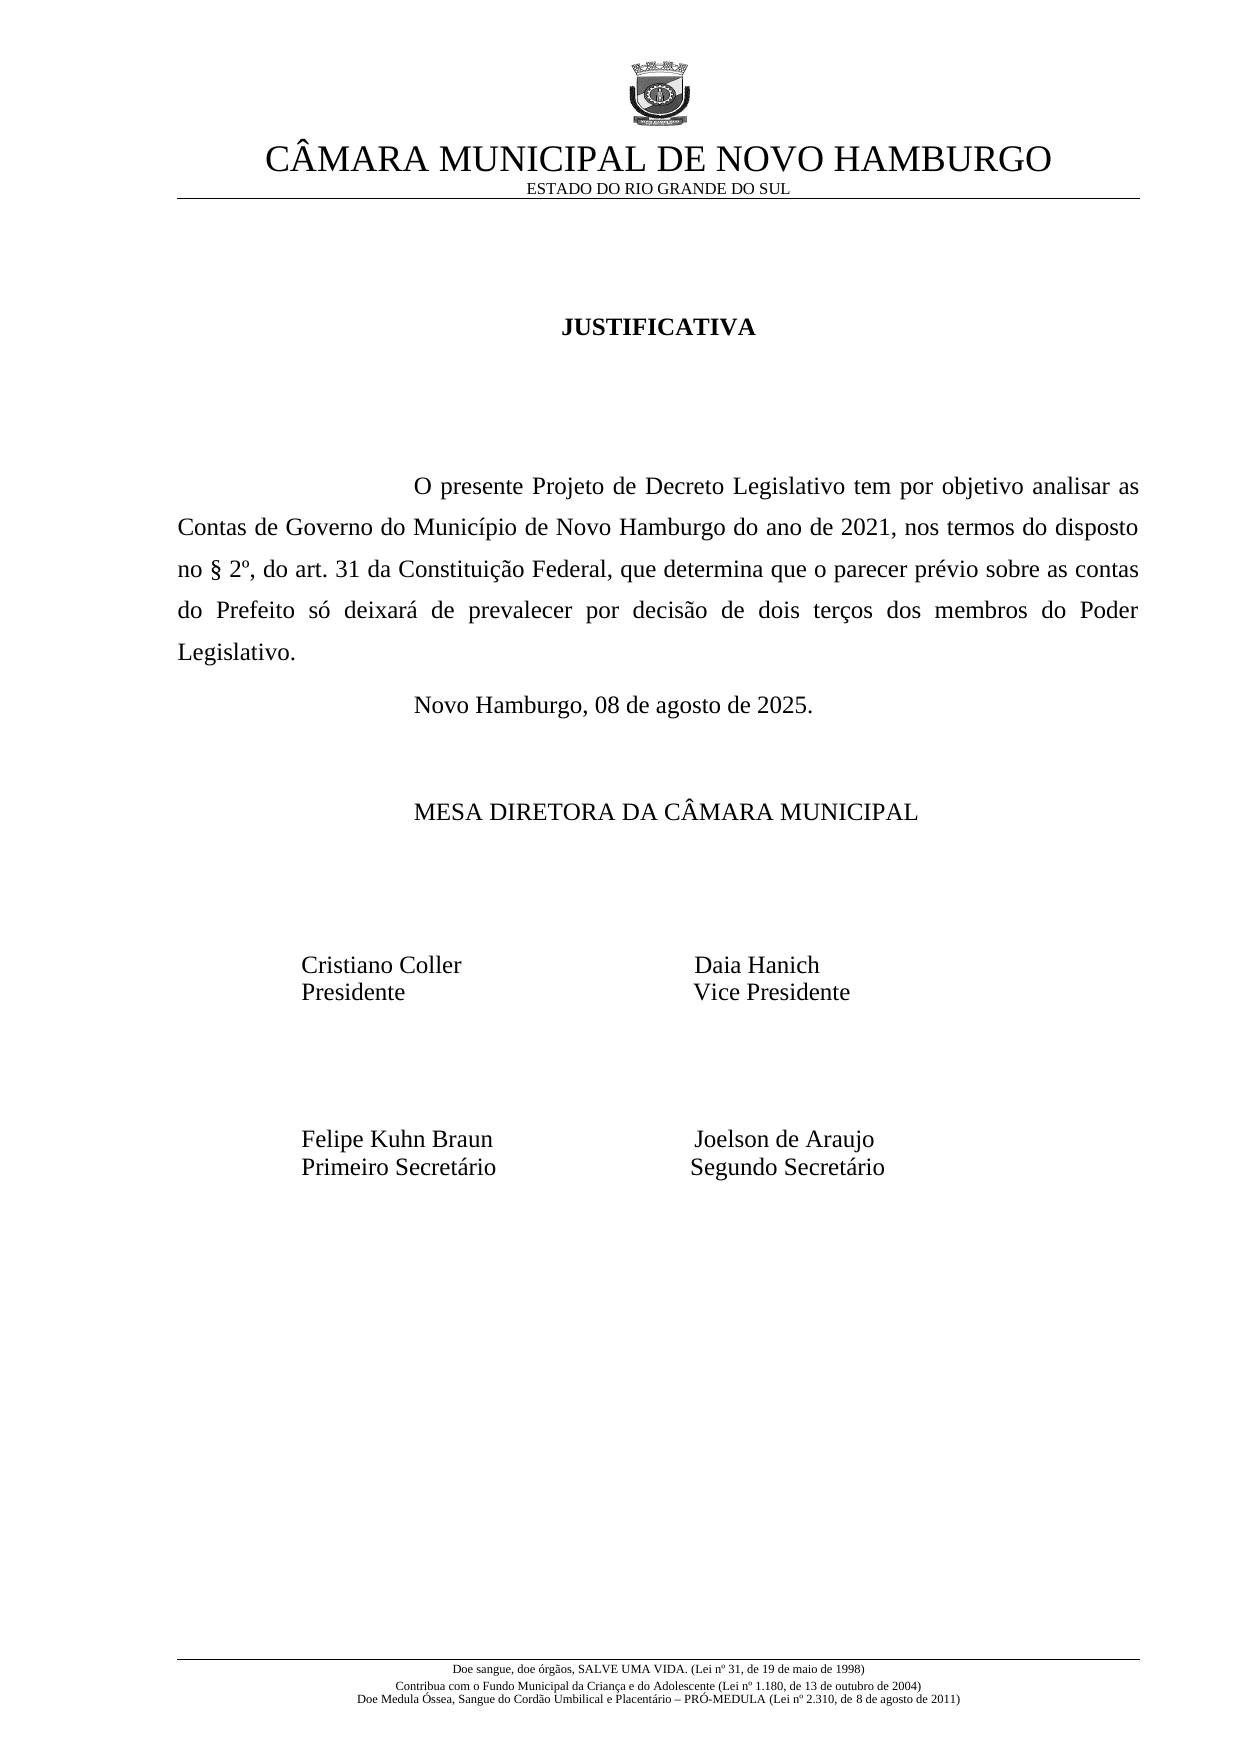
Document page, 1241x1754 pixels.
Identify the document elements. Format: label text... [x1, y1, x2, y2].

text Felipe Kuhn Braun Joelson de Araujo [177, 1125, 1140, 1153]
text MESA DIRETORA DA CÂMARA MUNICIPAL [177, 798, 1140, 826]
text Novo Hamburgo, 08 de agosto de 2025. [177, 691, 1140, 719]
text O presente Projeto de Decreto Legislativo tem por objetivo analisar as Contas de Governo do Município de Novo Hamburgo do ano de 2021, nos termos do disposto no § 2º, do art. 31 da Constituição Federal, que determina que o parecer prévio sobre as contas do Prefeito só deixará de prevalecer por decisão de dois terços dos membros do Poder Legislativo. [177, 472, 1140, 666]
text Primeiro Secretário Segundo Secretário [177, 1153, 1140, 1180]
text Presidente Vice Presidente [177, 978, 1140, 1006]
text Cristiano Coller Daia Hanich [177, 951, 1140, 978]
text JUSTIFICATIVA [177, 313, 1140, 341]
